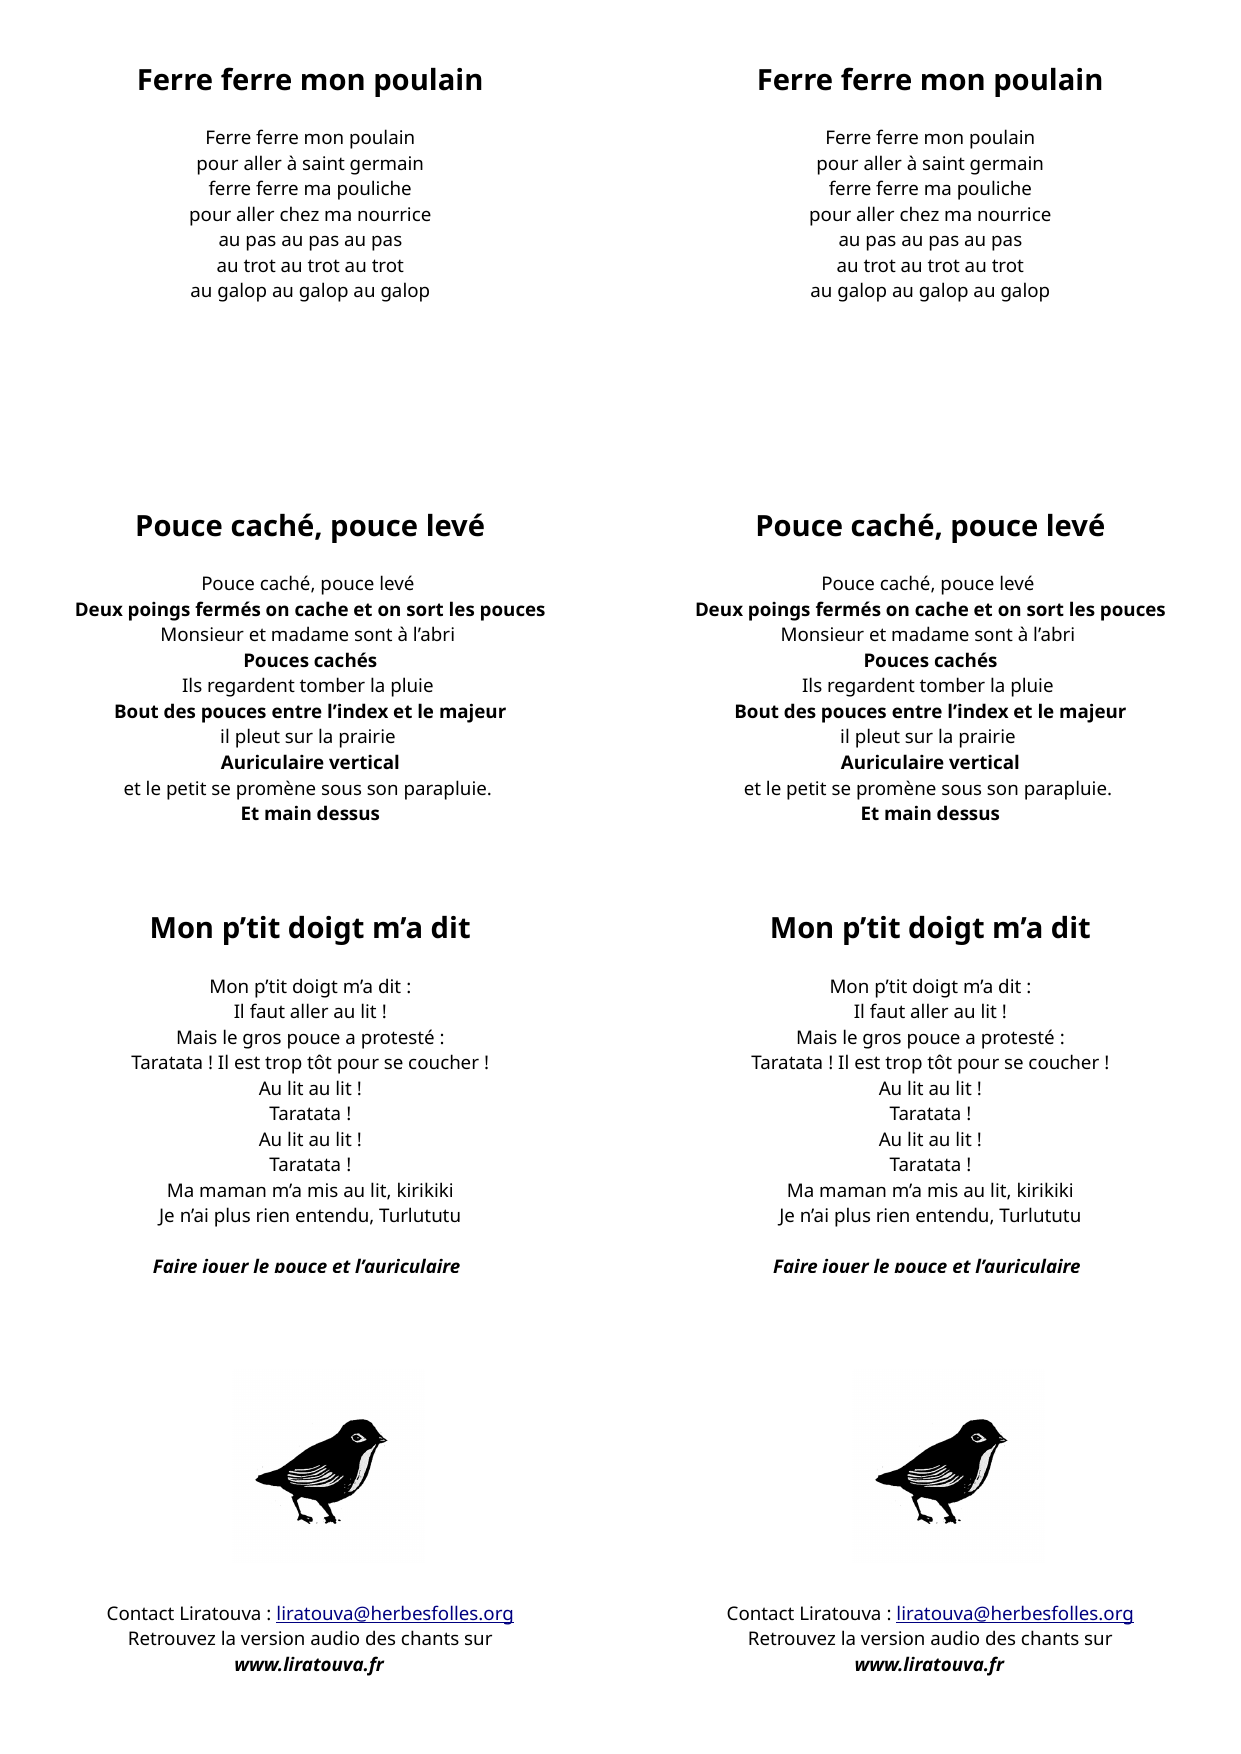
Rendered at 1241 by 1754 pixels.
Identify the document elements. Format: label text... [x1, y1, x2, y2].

table_cell Mon p’tit doigt m’a dit Mon p’tit doigt m’a dit : Il faut aller au lit ! Mais le gros pouce a protesté : Taratata ! Il est trop tôt pour se coucher ! Au lit au lit ! Taratata ! Au lit au lit ! Taratata ! Ma maman m’a mis au lit, kirikiki Je n’ai plus rien entendu, Turlututu Faire jouer le pouce et l’auriculaire selon le dialogue. [59, 868, 561, 1272]
table_cell Contact Liratouva : liratouva@herbesfolles.org Retrouvez la version audio des chants sur www.liratouva.fr [679, 1273, 1181, 1677]
table_cell Pouce caché, pouce levé Pouce caché, pouce levé Deux poings fermés on cache et on sort les pouces Monsieur et madame sont à l’abri Pouces cachés Ils regardent tomber la pluie Bout des pouces entre l’index et le majeur il pleut sur la prairie Auriculaire vertical et le petit se promène sous son parapluie. Et main dessus [59, 464, 561, 868]
table_header Ferre ferre mon poulain Ferre ferre mon poulain pour aller à saint germain ferre ferre ma pouliche pour aller chez ma nourrice au pas au pas au pas au trot au trot au trot au galop au galop au galop [679, 59, 1181, 463]
table_header Ferre ferre mon poulain Ferre ferre mon poulain pour aller à saint germain ferre ferre ma pouliche pour aller chez ma nourrice au pas au pas au pas au trot au trot au trot au galop au galop au galop [59, 59, 561, 463]
picture [232, 1369, 426, 1563]
picture [852, 1369, 1046, 1563]
table_cell Mon p’tit doigt m’a dit Mon p’tit doigt m’a dit : Il faut aller au lit ! Mais le gros pouce a protesté : Taratata ! Il est trop tôt pour se coucher ! Au lit au lit ! Taratata ! Au lit au lit ! Taratata ! Ma maman m’a mis au lit, kirikiki Je n’ai plus rien entendu, Turlututu Faire jouer le pouce et l’auriculaire selon le dialogue. [679, 868, 1181, 1272]
table_cell Pouce caché, pouce levé Pouce caché, pouce levé Deux poings fermés on cache et on sort les pouces Monsieur et madame sont à l’abri Pouces cachés Ils regardent tomber la pluie Bout des pouces entre l’index et le majeur il pleut sur la prairie Auriculaire vertical et le petit se promène sous son parapluie. Et main dessus [679, 464, 1181, 868]
table_cell Contact Liratouva : liratouva@herbesfolles.org Retrouvez la version audio des chants sur www.liratouva.fr [59, 1273, 561, 1677]
